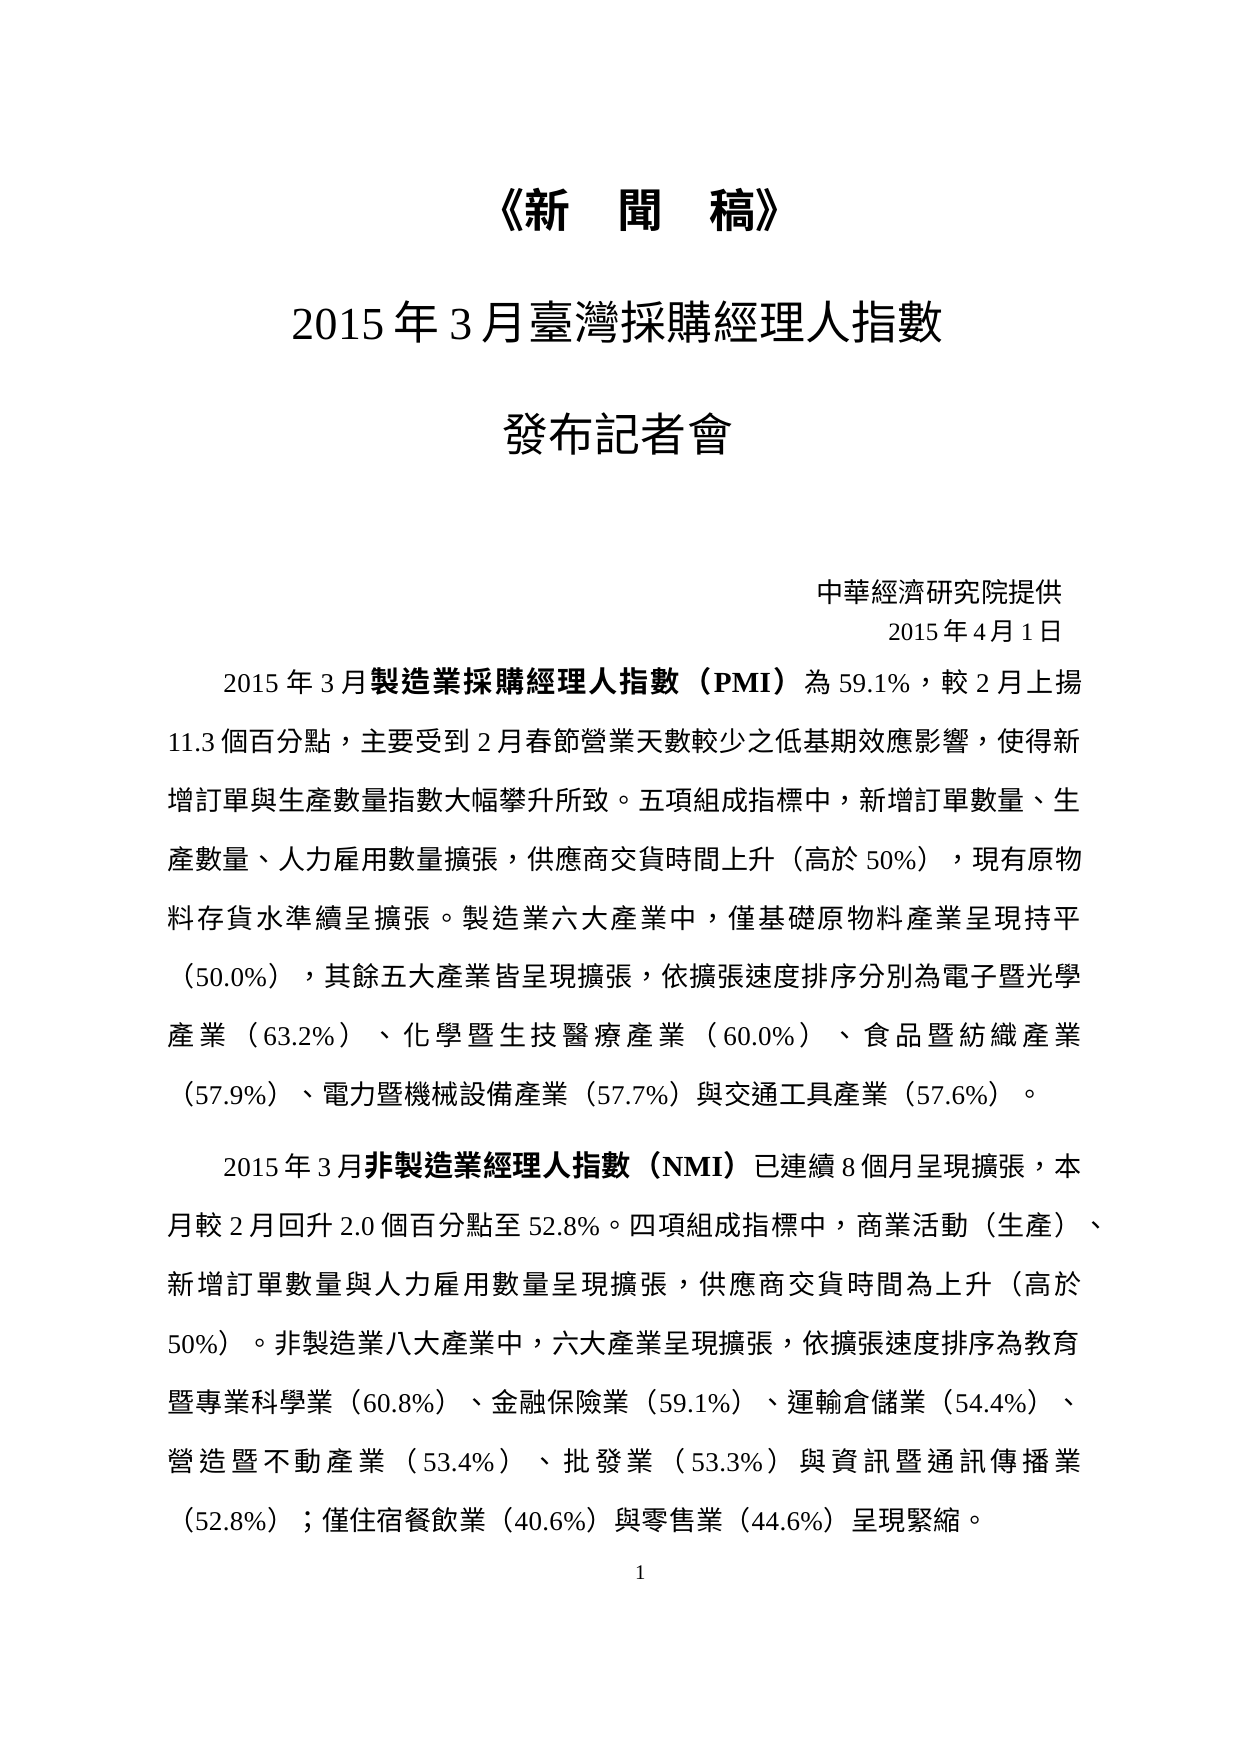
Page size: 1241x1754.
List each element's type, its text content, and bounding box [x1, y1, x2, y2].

text 中華經濟研究院提供 [167, 566, 1063, 610]
text 《新 聞 稿》 [167, 174, 1063, 241]
text 發布記者會 [167, 398, 1068, 464]
text 2015年3月製造業採購經理人指數（PMI）為59.1%，較2月上揚11.3個百分點，主要受到2月春節營業天數較少之低基期效應影響，使得新增訂單與生產數量指數大幅攀升所致。五項組成指標中，新增訂單數量、生產數量、人力雇用數量擴張，供應商交貨時間上升（高於50%），現有原物料存貨水準續呈擴張。製造業六大產業中，僅基礎原物料產業呈現持平（50.0%），其餘五大產業皆呈現擴張，依擴張速度排序分別為電子暨光學產業（63.2%）、化學暨生技醫療產業（60.0%）、食品暨紡織產業（57.9%）、電力暨機械設備產業（57.7%）與交通工具產業（57.6%）。 [167, 658, 1083, 1112]
text 2015年3月臺灣採購經理人指數 [167, 286, 1068, 353]
text 2015年3月非製造業經理人指數（NMI）已連續8個月呈現擴張，本月較2月回升2.0個百分點至52.8%。四項組成指標中，商業活動（生產）、新增訂單數量與人力雇用數量呈現擴張，供應商交貨時間為上升（高於50%）。非製造業八大產業中，六大產業呈現擴張，依擴張速度排序為教育暨專業科學業（60.8%）、金融保險業（59.1%）、運輸倉儲業（54.4%）、營造暨不動產業（53.4%）、批發業（53.3%）與資訊暨通訊傳播業（52.8%）；僅住宿餐飲業（40.6%）與零售業（44.6%）呈現緊縮。 [167, 1142, 1083, 1538]
text 2015年4月1日 [167, 610, 1063, 648]
